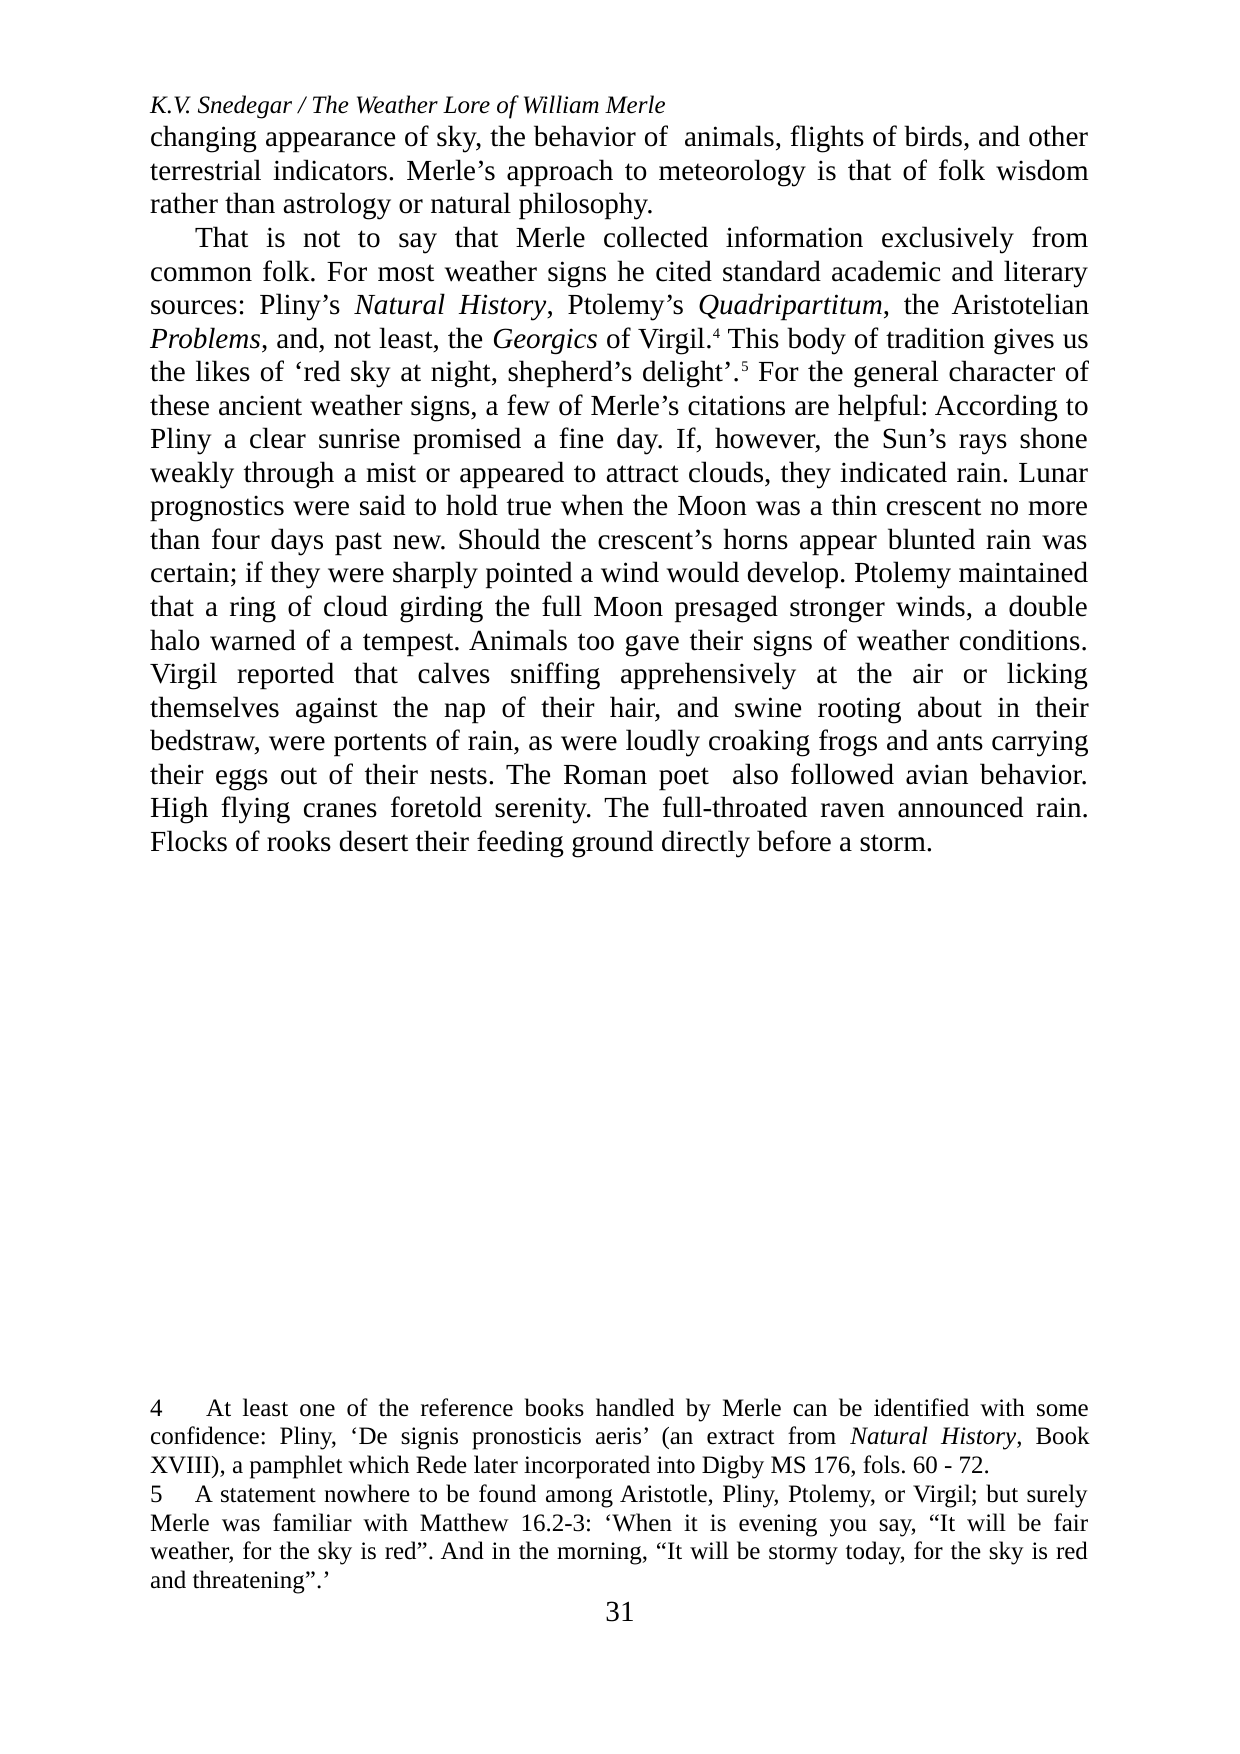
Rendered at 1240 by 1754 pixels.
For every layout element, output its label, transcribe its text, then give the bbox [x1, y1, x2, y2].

text At least one of the reference books handled by Merle can be identified with some confidence: Pliny, ‘De signis pronosticis aeris’ (an extract from Natural History, Book XVIII), a pamphlet which Rede later incorporated into Digby MS 176, fols. 60 - 72. [150, 1393, 1089, 1479]
text changing appearance of sky, the behavior of animals, flights of birds, and other terrestrial indicators. Merle’s approach to meteorology is that of folk wisdom rather than astrology or natural philosophy. [150, 119, 1089, 220]
text A statement nowhere to be found among Aristotle, Pliny, Ptolemy, or Virgil; but surely Merle was familiar with Matthew 16.2-3: ‘When it is evening you say, “It will be fair weather, for the sky is red”. And in the morning, “It will be stormy today, for the sky is red and threatening”.’ [150, 1479, 1089, 1594]
text That is not to say that Merle collected information exclusively from common folk. For most weather signs he cited standard academic and literary sources: Pliny’s Natural History, Ptolemy’s Quadripartitum, the Aristotelian Problems, and, not least, the Georgics of Virgil. This body of tradition gives us the likes of ‘red sky at night, shepherd’s delight’. For the general character of these ancient weather signs, a few of Merle’s citations are helpful: According to Pliny a clear sunrise promised a fine day. If, however, the Sun’s rays shone weakly through a mist or appeared to attract clouds, they indicated rain. Lunar prognostics were said to hold true when the Moon was a thin crescent no more than four days past new. Should the crescent’s horns appear blunted rain was certain; if they were sharply pointed a wind would develop. Ptolemy maintained that a ring of cloud girding the full Moon presaged stronger winds, a double halo warned of a tempest. Animals too gave their signs of weather conditions. Virgil reported that calves sniffing apprehensively at the air or licking themselves against the nap of their hair, and swine rooting about in their bedstraw, were portents of rain, as were loudly croaking frogs and ants carrying their eggs out of their nests. The Roman poet also followed avian behavior. High flying cranes foretold serenity. The full-throated raven announced rain. Flocks of rooks desert their feeding ground directly before a storm. [150, 220, 1089, 857]
